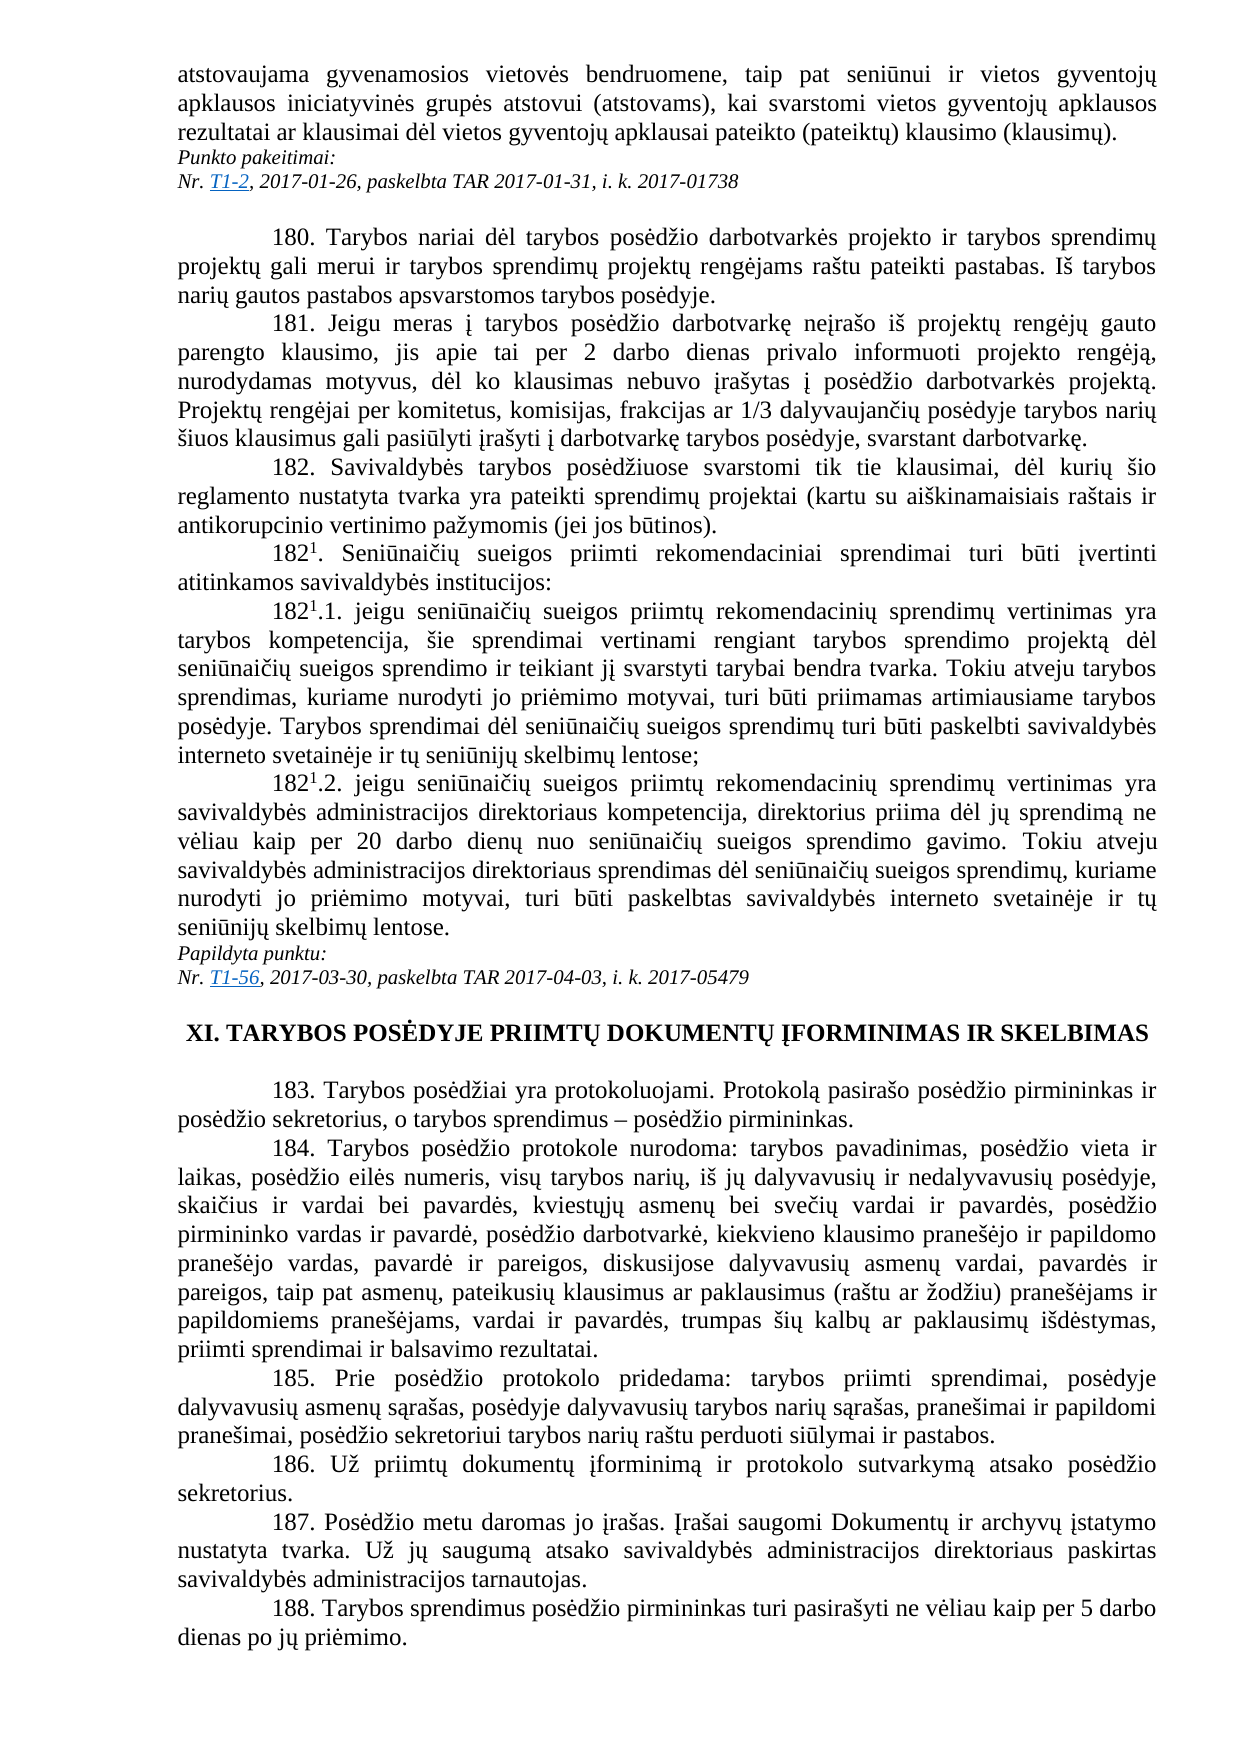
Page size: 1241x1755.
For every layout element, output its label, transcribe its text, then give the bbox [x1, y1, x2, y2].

text 186. Už priimtų dokumentų įforminimą ir protokolo sutvarkymą atsako posėdžio sekretorius. [177, 1449, 1158, 1507]
text 187. Posėdžio metu daromas jo įrašas. Įrašai saugomi Dokumentų ir archyvų įstatymo nustatyta tvarka. Už jų saugumą atsako savivaldybės administracijos direktoriaus paskirtas savivaldybės administracijos tarnautojas. [177, 1507, 1158, 1593]
text Nr. T1-56, 2017-03-30, paskelbta TAR 2017-04-03, i. k. 2017-05479 [177, 965, 1158, 989]
text 180. Tarybos nariai dėl tarybos posėdžio darbotvarkės projekto ir tarybos sprendimų projektų gali merui ir tarybos sprendimų projektų rengėjams raštu pateikti pastabas. Iš tarybos narių gautos pastabos apsvarstomos tarybos posėdyje. [177, 222, 1158, 308]
text XI. TARYBOS POSĖDYJE PRIIMTŲ DOKUMENTŲ ĮFORMINIMAS IR SKELBIMAS [177, 1018, 1158, 1047]
text Nr. T1-2, 2017-01-26, paskelbta TAR 2017-01-31, i. k. 2017-01738 [177, 169, 1158, 193]
text Punkto pakeitimai: [177, 145, 1158, 169]
text 1821.2. jeigu seniūnaičių sueigos priimtų rekomendacinių sprendimų vertinimas yra savivaldybės administracijos direktoriaus kompetencija, direktorius priima dėl jų sprendimą ne vėliau kaip per 20 darbo dienų nuo seniūnaičių sueigos sprendimo gavimo. Tokiu atveju savivaldybės administracijos direktoriaus sprendimas dėl seniūnaičių sueigos sprendimų, kuriame nurodyti jo priėmimo motyvai, turi būti paskelbtas savivaldybės interneto svetainėje ir tų seniūnijų skelbimų lentose. [177, 768, 1158, 941]
text 1821.1. jeigu seniūnaičių sueigos priimtų rekomendacinių sprendimų vertinimas yra tarybos kompetencija, šie sprendimai vertinami rengiant tarybos sprendimo projektą dėl seniūnaičių sueigos sprendimo ir teikiant jį svarstyti tarybai bendra tvarka. Tokiu atveju tarybos sprendimas, kuriame nurodyti jo priėmimo motyvai, turi būti priimamas artimiausiame tarybos posėdyje. Tarybos sprendimai dėl seniūnaičių sueigos sprendimų turi būti paskelbti savivaldybės interneto svetainėje ir tų seniūnijų skelbimų lentose; [177, 596, 1158, 768]
text atstovaujama gyvenamosios vietovės bendruomene, taip pat seniūnui ir vietos gyventojų apklausos iniciatyvinės grupės atstovui (atstovams), kai svarstomi vietos gyventojų apklausos rezultatai ar klausimai dėl vietos gyventojų apklausai pateikto (pateiktų) klausimo (klausimų). [177, 59, 1158, 145]
text 184. Tarybos posėdžio protokole nurodoma: tarybos pavadinimas, posėdžio vieta ir laikas, posėdžio eilės numeris, visų tarybos narių, iš jų dalyvavusių ir nedalyvavusių posėdyje, skaičius ir vardai bei pavardės, kviestųjų asmenų bei svečių vardai ir pavardės, posėdžio pirmininko vardas ir pavardė, posėdžio darbotvarkė, kiekvieno klausimo pranešėjo ir papildomo pranešėjo vardas, pavardė ir pareigos, diskusijose dalyvavusių asmenų vardai, pavardės ir pareigos, taip pat asmenų, pateikusių klausimus ar paklausimus (raštu ar žodžiu) pranešėjams ir papildomiems pranešėjams, vardai ir pavardės, trumpas šių kalbų ar paklausimų išdėstymas, priimti sprendimai ir balsavimo rezultatai. [177, 1133, 1158, 1363]
text 185. Prie posėdžio protokolo pridedama: tarybos priimti sprendimai, posėdyje dalyvavusių asmenų sąrašas, posėdyje dalyvavusių tarybos narių sąrašas, pranešimai ir papildomi pranešimai, posėdžio sekretoriui tarybos narių raštu perduoti siūlymai ir pastabos. [177, 1363, 1158, 1449]
text 1821. Seniūnaičių sueigos priimti rekomendaciniai sprendimai turi būti įvertinti atitinkamos savivaldybės institucijos: [177, 538, 1158, 596]
text Papildyta punktu: [177, 941, 1158, 965]
text 188. Tarybos sprendimus posėdžio pirmininkas turi pasirašyti ne vėliau kaip per 5 darbo dienas po jų priėmimo. [177, 1593, 1158, 1650]
text 182. Savivaldybės tarybos posėdžiuose svarstomi tik tie klausimai, dėl kurių šio reglamento nustatyta tvarka yra pateikti sprendimų projektai (kartu su aiškinamaisiais raštais ir antikorupcinio vertinimo pažymomis (jei jos būtinos). [177, 452, 1158, 538]
text 181. Jeigu meras į tarybos posėdžio darbotvarkę neįrašo iš projektų rengėjų gauto parengto klausimo, jis apie tai per 2 darbo dienas privalo informuoti projekto rengėją, nurodydamas motyvus, dėl ko klausimas nebuvo įrašytas į posėdžio darbotvarkės projektą. Projektų rengėjai per komitetus, komisijas, frakcijas ar 1/3 dalyvaujančių posėdyje tarybos narių šiuos klausimus gali pasiūlyti įrašyti į darbotvarkę tarybos posėdyje, svarstant darbotvarkę. [177, 308, 1158, 452]
text 183. Tarybos posėdžiai yra protokoluojami. Protokolą pasirašo posėdžio pirmininkas ir posėdžio sekretorius, o tarybos sprendimus – posėdžio pirmininkas. [177, 1075, 1158, 1133]
